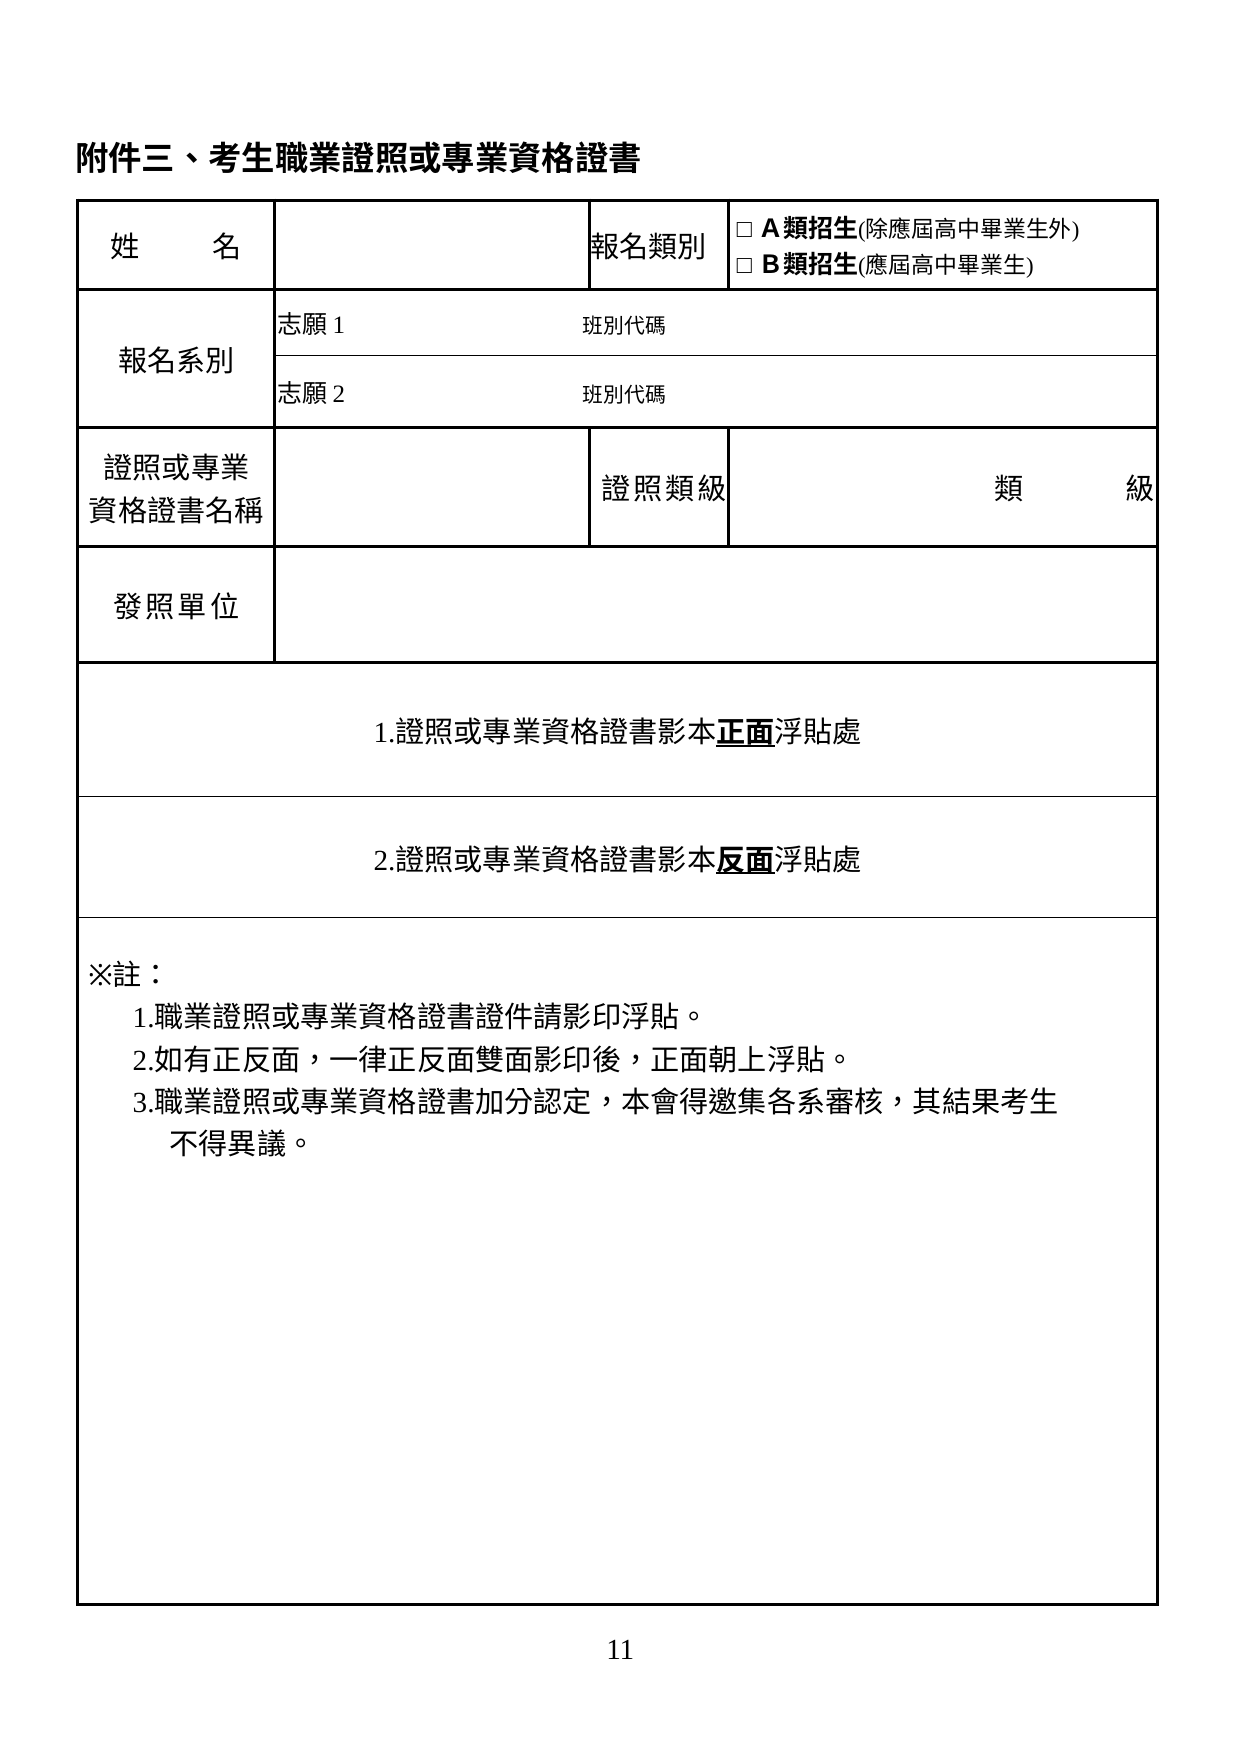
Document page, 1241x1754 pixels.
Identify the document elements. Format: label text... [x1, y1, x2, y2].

table_header [276, 202, 588, 287]
table_cell 1.證照或專業資格證書影本正面浮貼處 [79, 664, 1156, 796]
subtitle 附件三、考生職業證照或專業資格證書 [75, 131, 1165, 180]
table_cell [276, 548, 1156, 661]
table_cell 發照單位 [79, 548, 273, 661]
table_header 報名類別 [591, 202, 727, 287]
table_cell 志願2 班別代碼 [276, 356, 1156, 426]
table_header □ Ａ類招生(除應屆高中畢業生外) □ Ｂ類招生(應屆高中畢業生) [730, 202, 1156, 287]
table_cell ※註： 1.職業證照或專業資格證書證件請影印浮貼。 2.如有正反面，一律正反面雙面影印後，正面朝上浮貼。 3.職業證照或專業資格證書加分認定，本會得邀集各系審核，其結果考生 不得異議。 [79, 918, 1156, 1602]
table_cell 報名系別 [79, 291, 273, 426]
table_header 姓 名 [79, 202, 273, 287]
table_cell 志願1 班別代碼 [276, 291, 1156, 354]
table_cell 證照類級 [591, 429, 727, 545]
table_cell 類 級 [730, 429, 1156, 545]
table_cell 證照或專業 資格證書名稱 [79, 429, 273, 545]
table_cell [276, 429, 588, 545]
table_cell 2.證照或專業資格證書影本反面浮貼處 [79, 797, 1156, 917]
